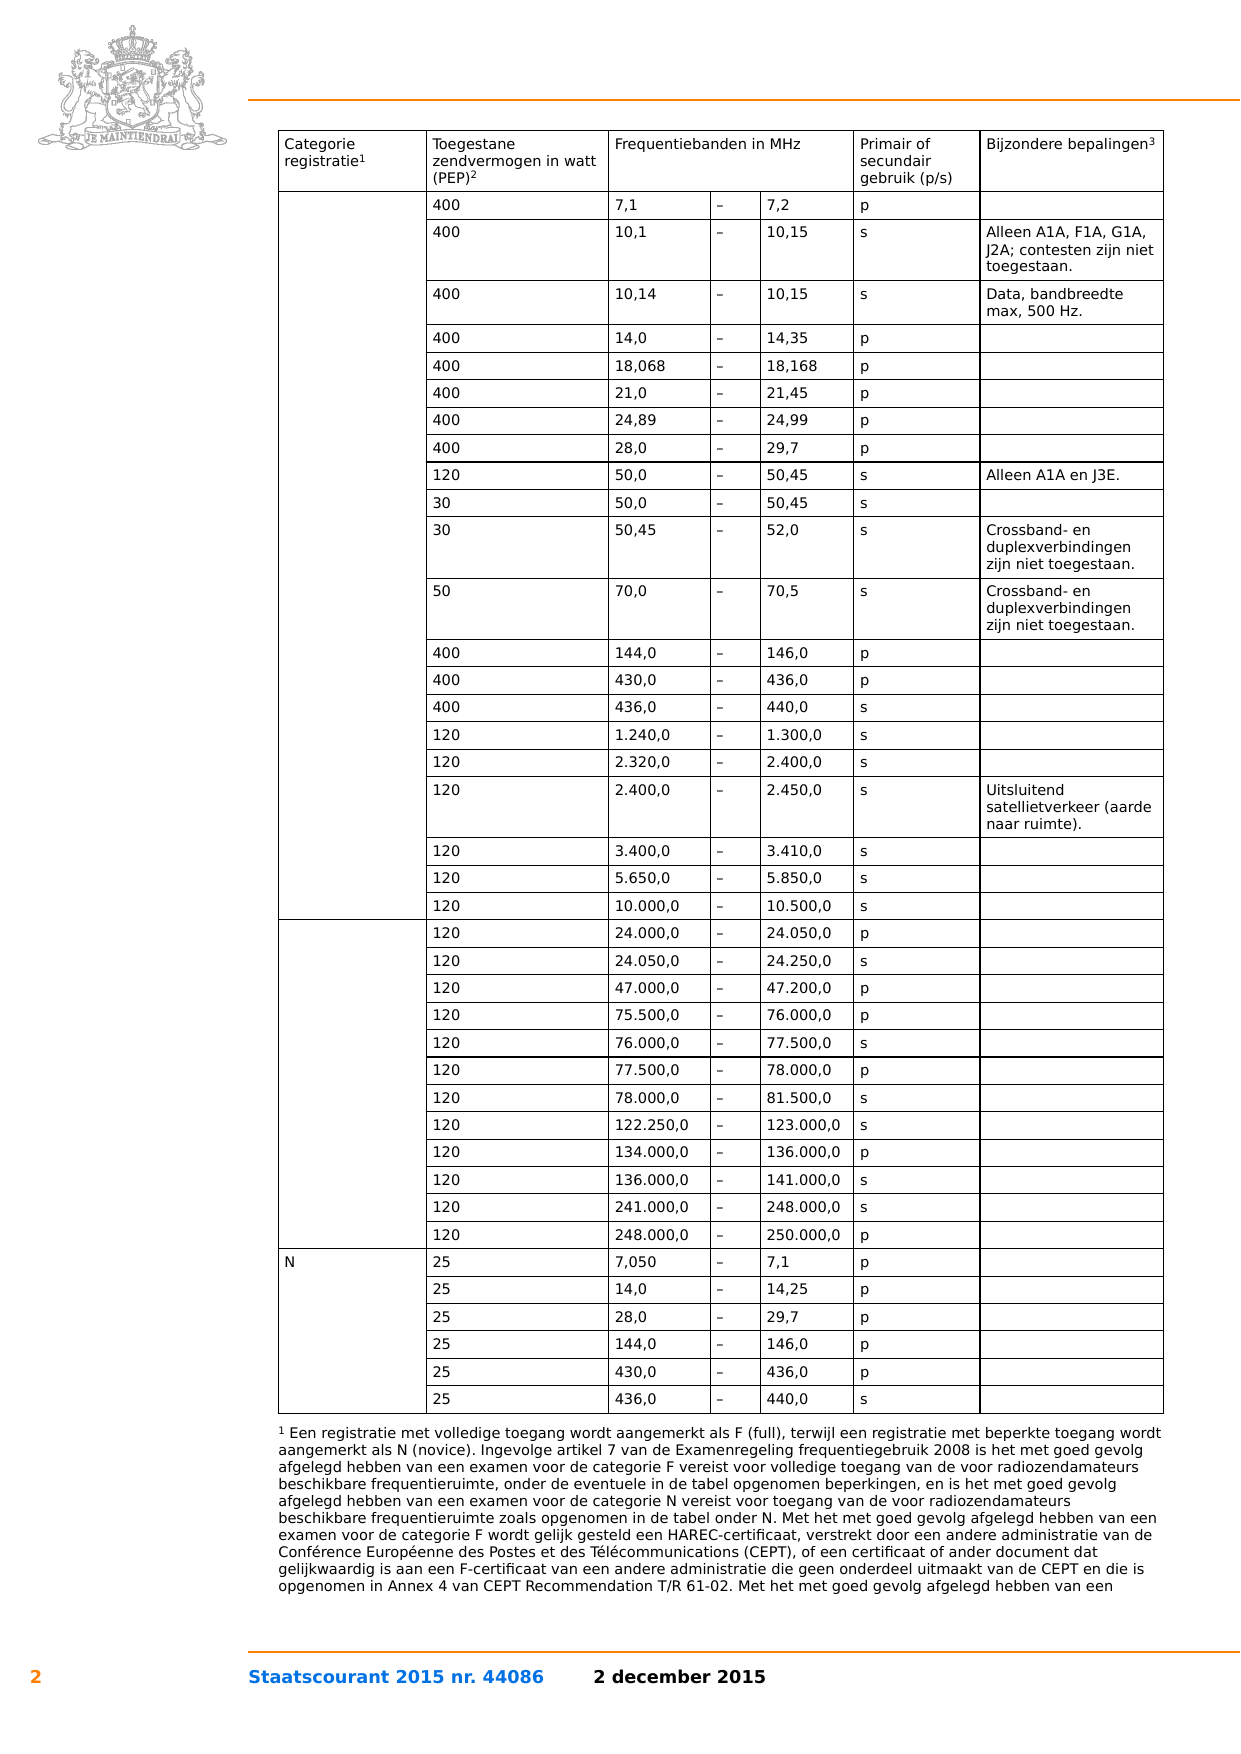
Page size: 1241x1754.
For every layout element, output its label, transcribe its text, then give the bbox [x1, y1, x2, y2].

table_cell p [854, 975, 979, 1002]
table_cell 136.000,0 [761, 1140, 853, 1166]
table_cell – [711, 1277, 760, 1303]
table_cell 50,45 [761, 490, 853, 516]
table_cell [981, 1304, 1163, 1330]
table_cell 77.500,0 [609, 1058, 710, 1084]
table_cell – [711, 1140, 760, 1166]
table_cell [981, 1194, 1163, 1221]
table_cell Crossband- en duplexverbindingen zijn niet toegestaan. [981, 517, 1163, 577]
table_cell p [854, 1222, 979, 1248]
table_cell 28,0 [609, 1304, 710, 1330]
table_cell [981, 1386, 1163, 1412]
table_cell 10.000,0 [609, 893, 710, 919]
table_cell s [854, 1085, 979, 1111]
table_cell – [711, 1331, 760, 1358]
table_cell p [854, 1304, 979, 1330]
table_cell 10,15 [761, 281, 853, 324]
table_cell 29,7 [761, 435, 853, 461]
table_cell s [854, 1386, 979, 1412]
table_cell s [854, 490, 979, 516]
table_cell 75.500,0 [609, 1003, 710, 1029]
table_cell p [854, 435, 979, 461]
table_cell 3.400,0 [609, 838, 710, 864]
table_cell 7,050 [609, 1249, 710, 1276]
table_cell 21,0 [609, 380, 710, 407]
table_cell 29,7 [761, 1304, 853, 1330]
table_header Toegestane zendvermogen in watt (PEP)2 [427, 131, 608, 191]
table_cell [981, 435, 1163, 461]
table_cell 120 [427, 1167, 608, 1193]
table_cell – [711, 695, 760, 721]
table_cell [981, 490, 1163, 516]
table_cell 146,0 [761, 1331, 853, 1358]
table_cell 18,168 [761, 353, 853, 379]
table_cell 47.200,0 [761, 975, 853, 1002]
table_cell 24.050,0 [761, 920, 853, 947]
table_cell s [854, 579, 979, 639]
table_cell [981, 1331, 1163, 1358]
table_cell – [711, 667, 760, 694]
table_cell 120 [427, 1003, 608, 1029]
table_cell 7,2 [761, 192, 853, 219]
table_cell 440,0 [761, 695, 853, 721]
table_cell 7,1 [761, 1249, 853, 1276]
table_cell 50,0 [609, 463, 710, 489]
table_cell 400 [427, 640, 608, 666]
table_cell [981, 1140, 1163, 1166]
table_cell p [854, 408, 979, 434]
table_cell s [854, 1112, 979, 1138]
table_cell 5.650,0 [609, 866, 710, 892]
table_cell 120 [427, 750, 608, 776]
table_cell 141.000,0 [761, 1167, 853, 1193]
table_header Bijzondere bepalingen3 [981, 131, 1163, 191]
table_cell [981, 380, 1163, 407]
table_cell 400 [427, 667, 608, 694]
table_cell [981, 640, 1163, 666]
table_cell – [711, 777, 760, 837]
table_cell 47.000,0 [609, 975, 710, 1002]
table_cell 76.000,0 [609, 1030, 710, 1056]
table_cell s [854, 893, 979, 919]
table_cell N [279, 1249, 426, 1412]
table_cell – [711, 866, 760, 892]
table_cell [981, 353, 1163, 379]
table_cell s [854, 281, 979, 324]
table_cell 14,35 [761, 325, 853, 352]
table_cell 30 [427, 490, 608, 516]
table_cell – [711, 1304, 760, 1330]
table_cell 146,0 [761, 640, 853, 666]
table_cell s [854, 948, 979, 974]
table_cell 25 [427, 1331, 608, 1358]
table_cell – [711, 1359, 760, 1385]
table_cell 14,0 [609, 1277, 710, 1303]
table_cell – [711, 640, 760, 666]
table_cell Alleen A1A en J3E. [981, 463, 1163, 489]
table_cell 120 [427, 1140, 608, 1166]
table_cell – [711, 408, 760, 434]
table_cell [981, 1112, 1163, 1138]
table_cell 30 [427, 517, 608, 577]
table_cell 436,0 [761, 1359, 853, 1385]
table_cell 400 [427, 192, 608, 219]
table_cell – [711, 281, 760, 324]
table_cell 14,0 [609, 325, 710, 352]
table_cell p [854, 667, 979, 694]
picture [38, 25, 227, 150]
table_cell [981, 1058, 1163, 1084]
table_cell 25 [427, 1277, 608, 1303]
table_cell [981, 975, 1163, 1002]
table_cell s [854, 750, 979, 776]
table_cell [981, 408, 1163, 434]
table_cell 10,15 [761, 220, 853, 280]
table_cell 2.450,0 [761, 777, 853, 837]
table_cell [981, 893, 1163, 919]
table_cell 440,0 [761, 1386, 853, 1412]
table_cell s [854, 1194, 979, 1221]
table_cell 400 [427, 380, 608, 407]
table_cell 436,0 [609, 1386, 710, 1412]
table_cell 25 [427, 1386, 608, 1412]
table_cell – [711, 1386, 760, 1412]
table_cell 28,0 [609, 435, 710, 461]
table_cell [981, 948, 1163, 974]
table_cell 144,0 [609, 1331, 710, 1358]
table_cell – [711, 750, 760, 776]
table_cell 430,0 [609, 667, 710, 694]
table_cell 50,45 [761, 463, 853, 489]
table_cell 120 [427, 893, 608, 919]
table_cell 1.300,0 [761, 722, 853, 748]
table_cell p [854, 325, 979, 352]
table_cell [981, 1359, 1163, 1385]
table_cell s [854, 777, 979, 837]
table_cell 24.000,0 [609, 920, 710, 947]
table_cell – [711, 1249, 760, 1276]
table_cell – [711, 1058, 760, 1084]
table_cell [981, 1085, 1163, 1111]
table_header Frequentiebanden in MHz [609, 131, 853, 191]
table_cell – [711, 353, 760, 379]
table_cell [981, 1030, 1163, 1056]
table_cell 7,1 [609, 192, 710, 219]
table_header Categorie registratie1 [279, 131, 426, 191]
table_header Primair of secundair gebruik (p/s) [854, 131, 979, 191]
table_cell [981, 667, 1163, 694]
table_cell Uitsluitend satellietverkeer (aarde naar ruimte). [981, 777, 1163, 837]
table_cell 50,45 [609, 517, 710, 577]
table_cell – [711, 1003, 760, 1029]
table_cell [981, 695, 1163, 721]
table_cell 77.500,0 [761, 1030, 853, 1056]
table_cell 24,89 [609, 408, 710, 434]
table_cell [981, 1249, 1163, 1276]
table_cell [981, 838, 1163, 864]
table_cell 70,5 [761, 579, 853, 639]
table_cell – [711, 192, 760, 219]
table_cell [981, 920, 1163, 947]
table_cell – [711, 1167, 760, 1193]
table_cell [981, 1277, 1163, 1303]
table_cell s [854, 722, 979, 748]
table_cell – [711, 1194, 760, 1221]
table_cell – [711, 463, 760, 489]
table_cell – [711, 220, 760, 280]
table_cell 10,14 [609, 281, 710, 324]
table_cell [981, 1222, 1163, 1248]
table_cell s [854, 517, 979, 577]
table_cell 120 [427, 1085, 608, 1111]
table_cell 400 [427, 435, 608, 461]
table_cell Alleen A1A, F1A, G1A, J2A; contesten zijn niet toegestaan. [981, 220, 1163, 280]
table_cell 2.400,0 [609, 777, 710, 837]
table_cell – [711, 1085, 760, 1111]
table_cell 25 [427, 1359, 608, 1385]
table_cell – [711, 722, 760, 748]
table_cell 400 [427, 408, 608, 434]
table_cell 400 [427, 220, 608, 280]
table_cell 18,068 [609, 353, 710, 379]
table_cell p [854, 192, 979, 219]
table_cell 400 [427, 695, 608, 721]
table_cell – [711, 517, 760, 577]
table_cell p [854, 1140, 979, 1166]
table_cell p [854, 1359, 979, 1385]
table_cell 120 [427, 722, 608, 748]
table_cell – [711, 838, 760, 864]
table_cell 241.000,0 [609, 1194, 710, 1221]
table_cell – [711, 435, 760, 461]
table_cell 1.240,0 [609, 722, 710, 748]
table_cell – [711, 1030, 760, 1056]
table_cell 144,0 [609, 640, 710, 666]
table_cell – [711, 948, 760, 974]
table_cell 120 [427, 777, 608, 837]
table_cell 2.320,0 [609, 750, 710, 776]
table_cell – [711, 920, 760, 947]
table_cell p [854, 1331, 979, 1358]
table_cell p [854, 1003, 979, 1029]
table_cell [981, 722, 1163, 748]
table_cell 120 [427, 948, 608, 974]
table_cell 25 [427, 1249, 608, 1276]
table_cell 250.000,0 [761, 1222, 853, 1248]
table_cell 120 [427, 866, 608, 892]
table_cell 3.410,0 [761, 838, 853, 864]
table_cell s [854, 220, 979, 280]
table_cell 52,0 [761, 517, 853, 577]
table_cell p [854, 920, 979, 947]
table_cell 136.000,0 [609, 1167, 710, 1193]
table_cell 436,0 [609, 695, 710, 721]
table_cell 123.000,0 [761, 1112, 853, 1138]
table_cell 122.250,0 [609, 1112, 710, 1138]
table_cell 10,1 [609, 220, 710, 280]
table_cell 120 [427, 1222, 608, 1248]
table_cell 24.250,0 [761, 948, 853, 974]
table_cell 2.400,0 [761, 750, 853, 776]
table_cell 10.500,0 [761, 893, 853, 919]
table_cell 120 [427, 920, 608, 947]
table_cell s [854, 463, 979, 489]
table_cell 78.000,0 [761, 1058, 853, 1084]
table_cell 248.000,0 [761, 1194, 853, 1221]
table_cell – [711, 325, 760, 352]
table_cell 1 Een registratie met volledige toegang wordt aangemerkt als F (full), terwijl een registratie met beperkte toegang wordt aangemerkt als N (novice). Ingevolge artikel 7 van de Examenregeling frequentiegebruik 2008 is het met goed gevolg afgelegd hebben van een examen voor de categorie F vereist voor volledige toegang van de voor radiozendamateurs beschikbare frequentieruimte, onder de eventuele in de tabel opgenomen beperkingen, en is het met goed gevolg afgelegd hebben van een examen voor de categorie N vereist voor toegang van de voor radiozendamateurs beschikbare frequentieruimte zoals opgenomen in de tabel onder N. Met het met goed gevolg afgelegd hebben van een examen voor de categorie F wordt gelijk gesteld een HAREC-certificaat, verstrekt door een andere administratie van de Conférence Européenne des Postes et des Télécommunications (CEPT), of een certificaat of ander document dat gelijkwaardig is aan een F-certificaat van een andere administratie die geen onderdeel uitmaakt van de CEPT en die is opgenomen in Annex 4 van CEPT Recommendation T/R 61-02. Met het met goed gevolg afgelegd hebben van een [278, 1414, 1163, 1595]
table_cell [981, 325, 1163, 352]
table_cell 120 [427, 1030, 608, 1056]
table_cell 400 [427, 353, 608, 379]
table_cell [279, 192, 426, 919]
table_cell – [711, 579, 760, 639]
table_cell p [854, 1058, 979, 1084]
table_cell 21,45 [761, 380, 853, 407]
table_cell [279, 920, 426, 1248]
table_cell 134.000,0 [609, 1140, 710, 1166]
table_cell 78.000,0 [609, 1085, 710, 1111]
table_cell [981, 750, 1163, 776]
table_cell 70,0 [609, 579, 710, 639]
table_cell Crossband- en duplexverbindingen zijn niet toegestaan. [981, 579, 1163, 639]
table_cell 24.050,0 [609, 948, 710, 974]
table_cell [981, 192, 1163, 219]
table_cell 400 [427, 281, 608, 324]
table_cell 120 [427, 1058, 608, 1084]
table_cell [981, 1003, 1163, 1029]
table_cell p [854, 380, 979, 407]
table_cell s [854, 1167, 979, 1193]
table_cell – [711, 893, 760, 919]
table_cell 120 [427, 838, 608, 864]
table_cell 76.000,0 [761, 1003, 853, 1029]
table_cell – [711, 1112, 760, 1138]
table_cell s [854, 1030, 979, 1056]
table_cell s [854, 866, 979, 892]
table_cell 5.850,0 [761, 866, 853, 892]
table_cell p [854, 353, 979, 379]
table_cell 24,99 [761, 408, 853, 434]
table_cell p [854, 640, 979, 666]
table_cell 81.500,0 [761, 1085, 853, 1111]
table_cell 120 [427, 1112, 608, 1138]
table_cell 50,0 [609, 490, 710, 516]
table_cell s [854, 838, 979, 864]
table_cell 50 [427, 579, 608, 639]
table_cell 25 [427, 1304, 608, 1330]
table_cell 436,0 [761, 667, 853, 694]
table_cell – [711, 1222, 760, 1248]
table_cell 14,25 [761, 1277, 853, 1303]
table_cell 248.000,0 [609, 1222, 710, 1248]
table_cell [981, 866, 1163, 892]
table_cell 430,0 [609, 1359, 710, 1385]
table_cell s [854, 695, 979, 721]
table_cell 400 [427, 325, 608, 352]
table_cell Data, bandbreedte max, 500 Hz. [981, 281, 1163, 324]
table_cell – [711, 490, 760, 516]
table_cell p [854, 1249, 979, 1276]
table_cell p [854, 1277, 979, 1303]
table_cell 120 [427, 463, 608, 489]
table_cell 120 [427, 975, 608, 1002]
table_cell [981, 1167, 1163, 1193]
table_cell – [711, 380, 760, 407]
table_cell – [711, 975, 760, 1002]
table_cell 120 [427, 1194, 608, 1221]
